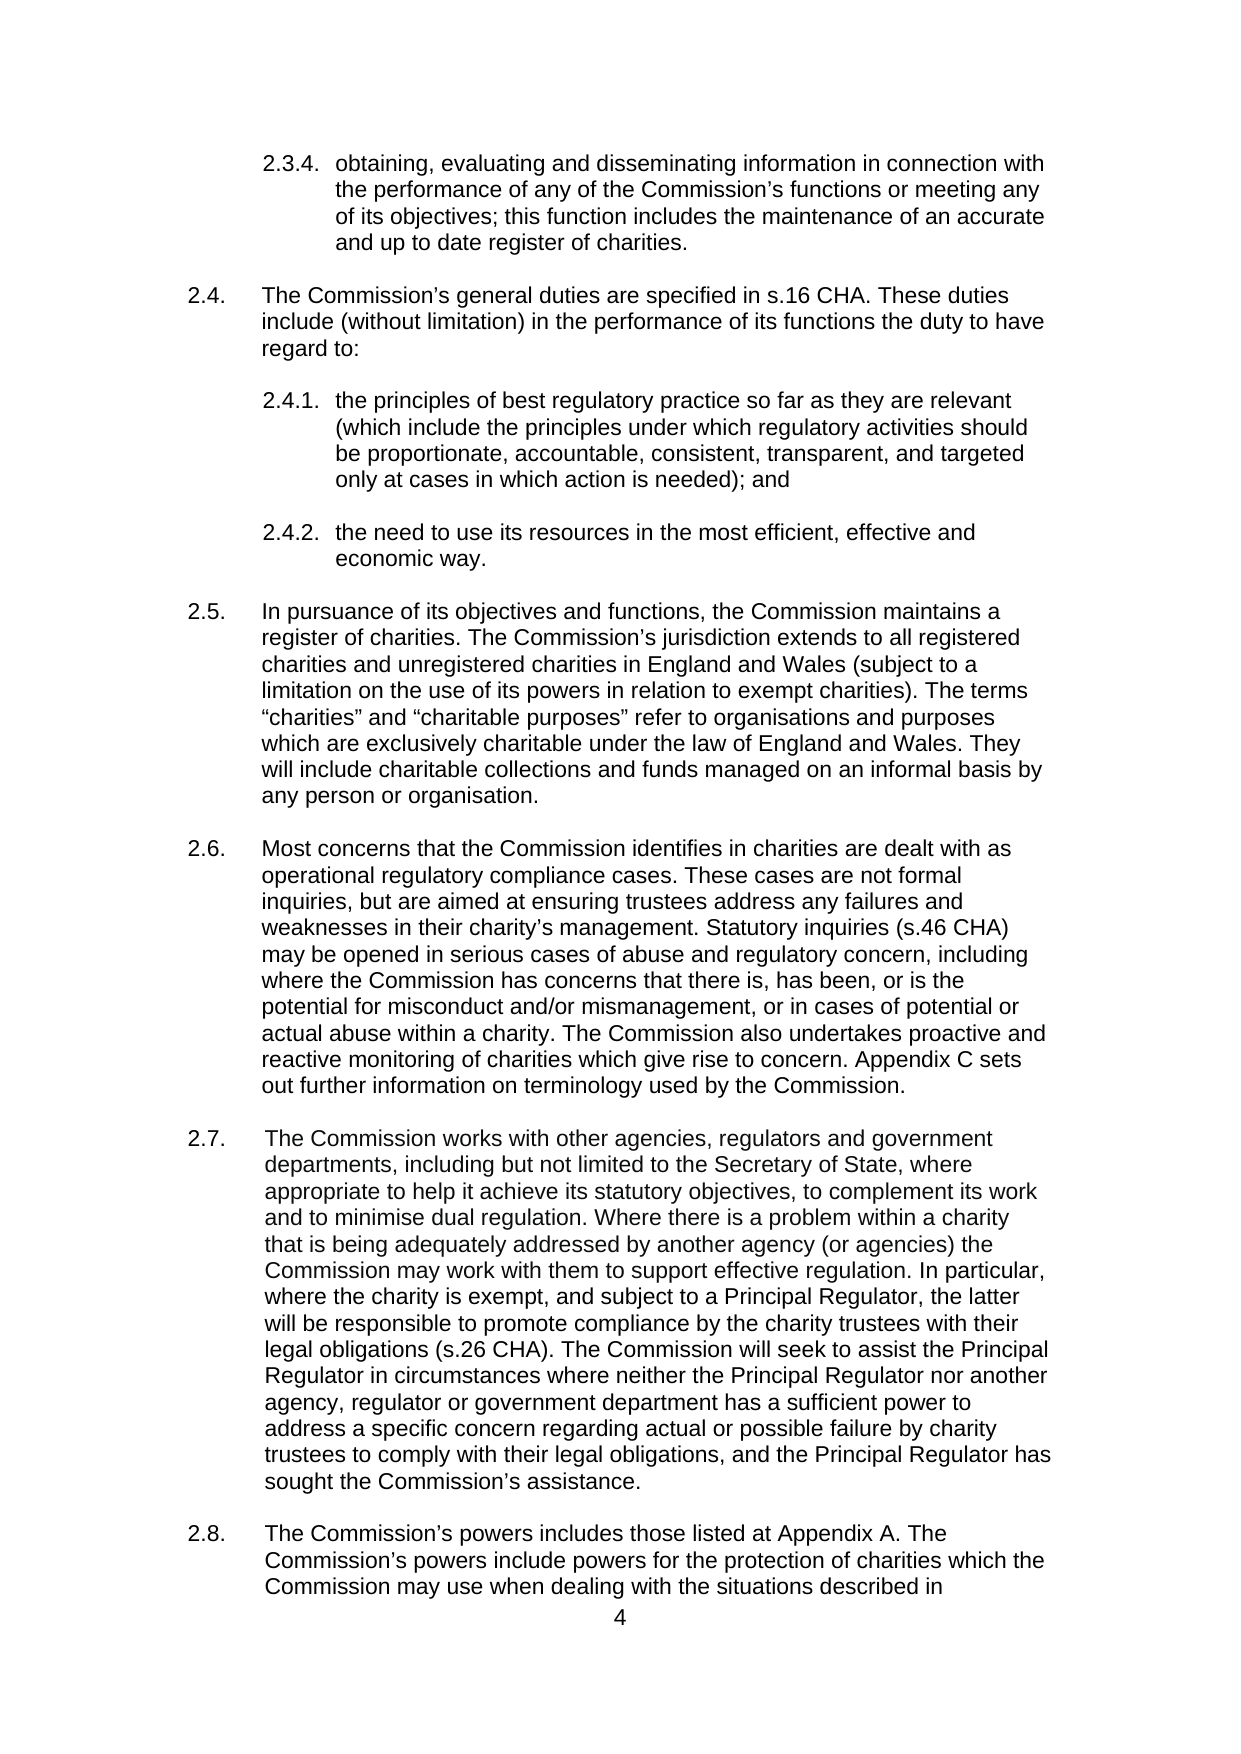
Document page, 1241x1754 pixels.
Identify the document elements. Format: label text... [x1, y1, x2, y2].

list The Commission works with other agencies, regulators and government departments, including but not limited to the Secretary of State, where appropriate to help it achieve its statutory objectives, to complement its work and to minimise dual regulation. Where there is a problem within a charity that is being adequately addressed by another agency (or agencies) the Commission may work with them to support effective regulation. In particular, where the charity is exempt, and subject to a Principal Regulator, the latter will be responsible to promote compliance by the charity trustees with their legal obligations (s.26 CHA). The Commission will seek to assist the Principal Regulator in circumstances where neither the Principal Regulator nor another agency, regulator or government department has a sufficient power to address a specific concern regarding actual or possible failure by charity trustees to comply with their legal obligations, and the Principal Regulator has sought the Commission’s assistance. [187, 1125, 1053, 1494]
list the need to use its resources in the most efficient, effective and economic way. [262, 519, 1053, 572]
list In pursuance of its objectives and functions, the Commission maintains a register of charities. The Commission’s jurisdiction extends to all registered charities and unregistered charities in England and Wales (subject to a limitation on the use of its powers in relation to exempt charities). The terms “charities” and “charitable purposes” refer to organisations and purposes which are exclusively charitable under the law of England and Wales. They will include charitable collections and funds managed on an informal basis by any person or organisation. [187, 598, 1053, 809]
list the principles of best regulatory practice so far as they are relevant (which include the principles under which regulatory activities should be proportionate, accountable, consistent, transparent, and targeted only at cases in which action is needed); and [262, 387, 1053, 493]
list The Commission’s powers includes those listed at Appendix A. The Commission’s powers include powers for the protection of charities which the Commission may use when dealing with the situations described in [187, 1520, 1053, 1599]
list Most concerns that the Commission identifies in charities are dealt with as operational regulatory compliance cases. These cases are not formal inquiries, but are aimed at ensuring trustees address any failures and weaknesses in their charity’s management. Statutory inquiries (s.46 CHA) may be opened in serious cases of abuse and regulatory concern, including where the Commission has concerns that there is, has been, or is the potential for misconduct and/or mismanagement, or in cases of potential or actual abuse within a charity. The Commission also undertakes proactive and reactive monitoring of charities which give rise to concern. Appendix C sets out further information on terminology used by the Commission. [187, 835, 1053, 1099]
list The Commission’s general duties are specified in s.16 CHA. These duties include (without limitation) in the performance of its functions the duty to have regard to: [187, 282, 1053, 361]
list obtaining, evaluating and disseminating information in connection with the performance of any of the Commission’s functions or meeting any of its objectives; this function includes the maintenance of an accurate and up to date register of charities. [262, 150, 1053, 255]
